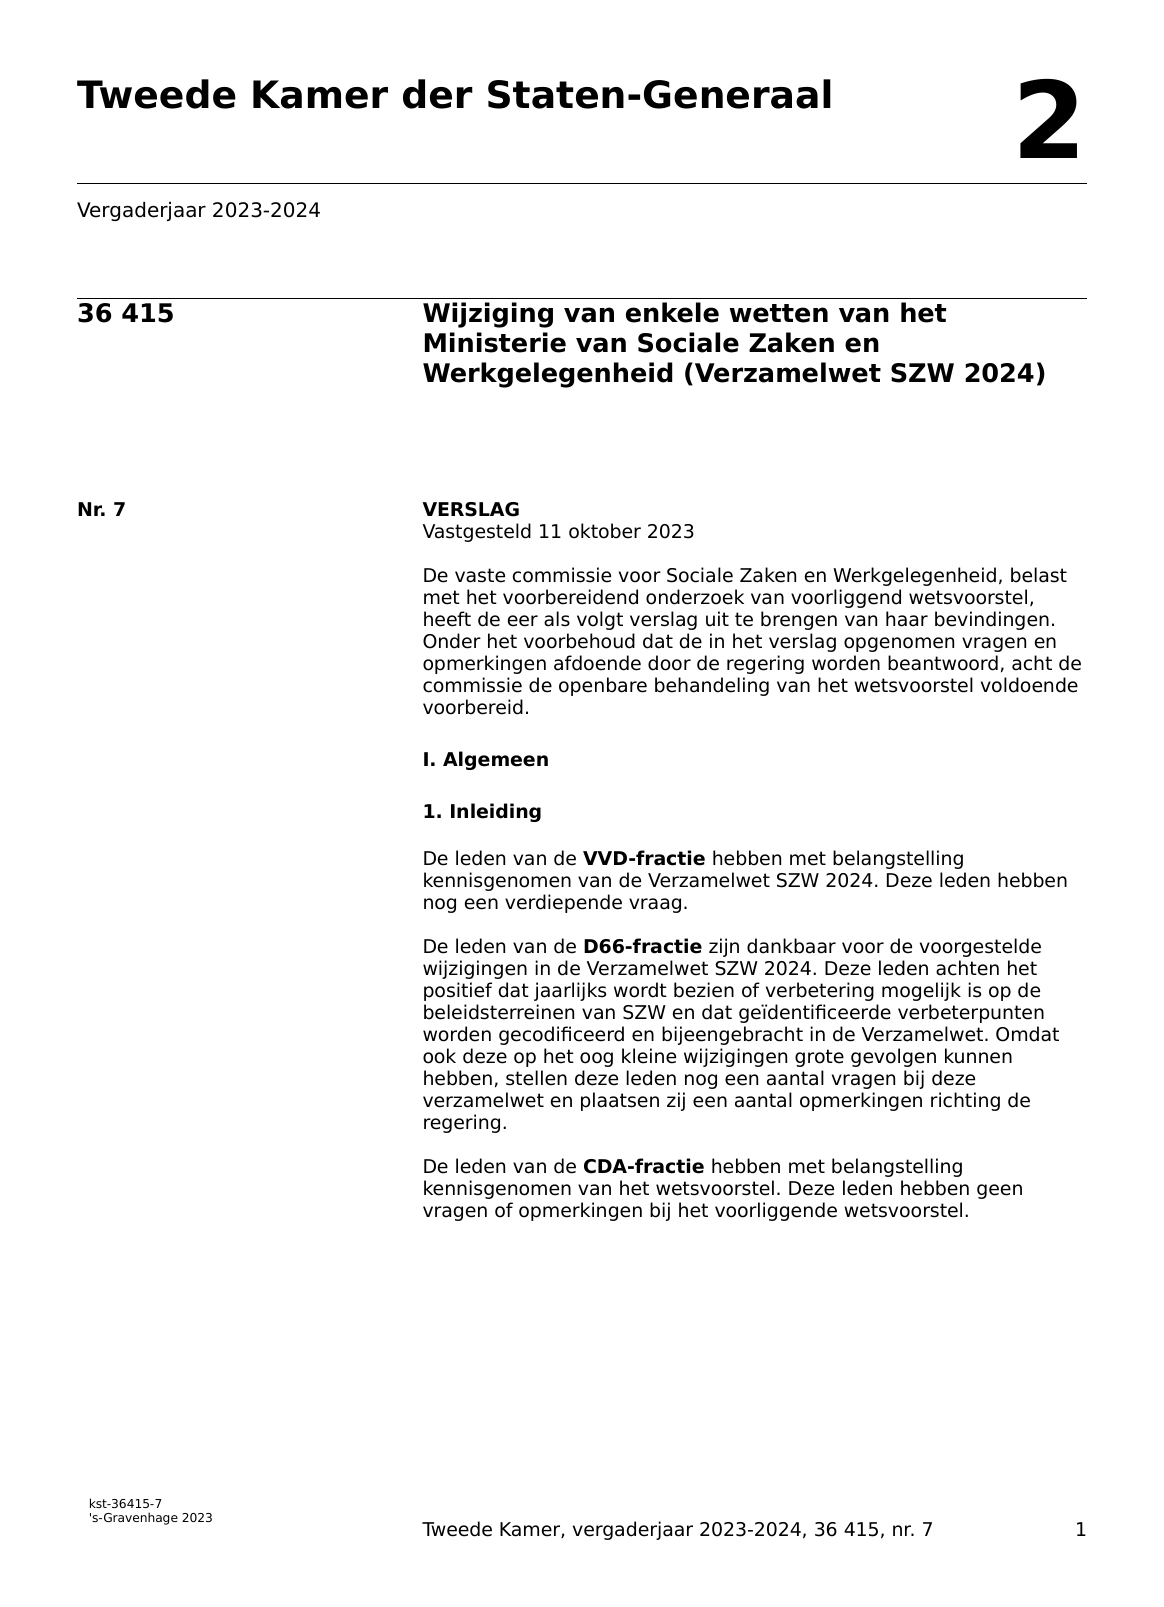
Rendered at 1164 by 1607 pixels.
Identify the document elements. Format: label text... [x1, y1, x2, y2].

table_header Tweede Kamer der Staten-Generaal [77, 59, 886, 183]
text De leden van de CDA-fractie hebben met belangstelling kennisgenomen van het wetsvoorstel. Deze leden hebben geen vragen of opmerkingen bij het voorliggende wetsvoorstel. [422, 1156, 1087, 1222]
subtitle Nr. 7 VERSLAG [77, 499, 1087, 521]
text Vastgesteld 11 oktober 2023 [422, 521, 1087, 543]
text De leden van de VVD-fractie hebben met belangstelling kennisgenomen van de Verzamelwet SZW 2024. Deze leden hebben nog een verdiepende vraag. [422, 848, 1087, 914]
subtitle 1. Inleiding [422, 801, 1087, 823]
text De vaste commissie voor Sociale Zaken en Werkgelegenheid, belast met het voorbereidend onderzoek van voorliggend wetsvoorstel, heeft de eer als volgt verslag uit te brengen van haar bevindingen. Onder het voorbehoud dat de in het verslag opgenomen vragen en opmerkingen afdoende door de regering worden beantwoord, acht de commissie de openbare behandeling van het wetsvoorstel voldoende voorbereid. [422, 565, 1087, 719]
text De leden van de D66-fractie zijn dankbaar voor de voorgestelde wijzigingen in de Verzamelwet SZW 2024. Deze leden achten het positief dat jaarlijks wordt bezien of verbetering mogelijk is op de beleidsterreinen van SZW en dat geïdentificeerde verbeterpunten worden gecodificeerd en bijeengebracht in de Verzamelwet. Omdat ook deze op het oog kleine wijzigingen grote gevolgen kunnen hebben, stellen deze leden nog een aantal vragen bij deze verzamelwet en plaatsen zij een aantal opmerkingen richting de regering. [422, 936, 1087, 1134]
table_header 2 [886, 59, 1087, 183]
text 's-Gravenhage 2023 [88, 1511, 323, 1525]
table_cell Vergaderjaar 2023-2024 [77, 184, 1087, 298]
text kst-36415-7 [88, 1497, 323, 1511]
subtitle 36 415 Wijziging van enkele wetten van het Ministerie van Sociale Zaken en Werkgelegenheid (Verzamelwet SZW 2024) [77, 299, 1087, 388]
subtitle I. Algemeen [422, 749, 1087, 771]
